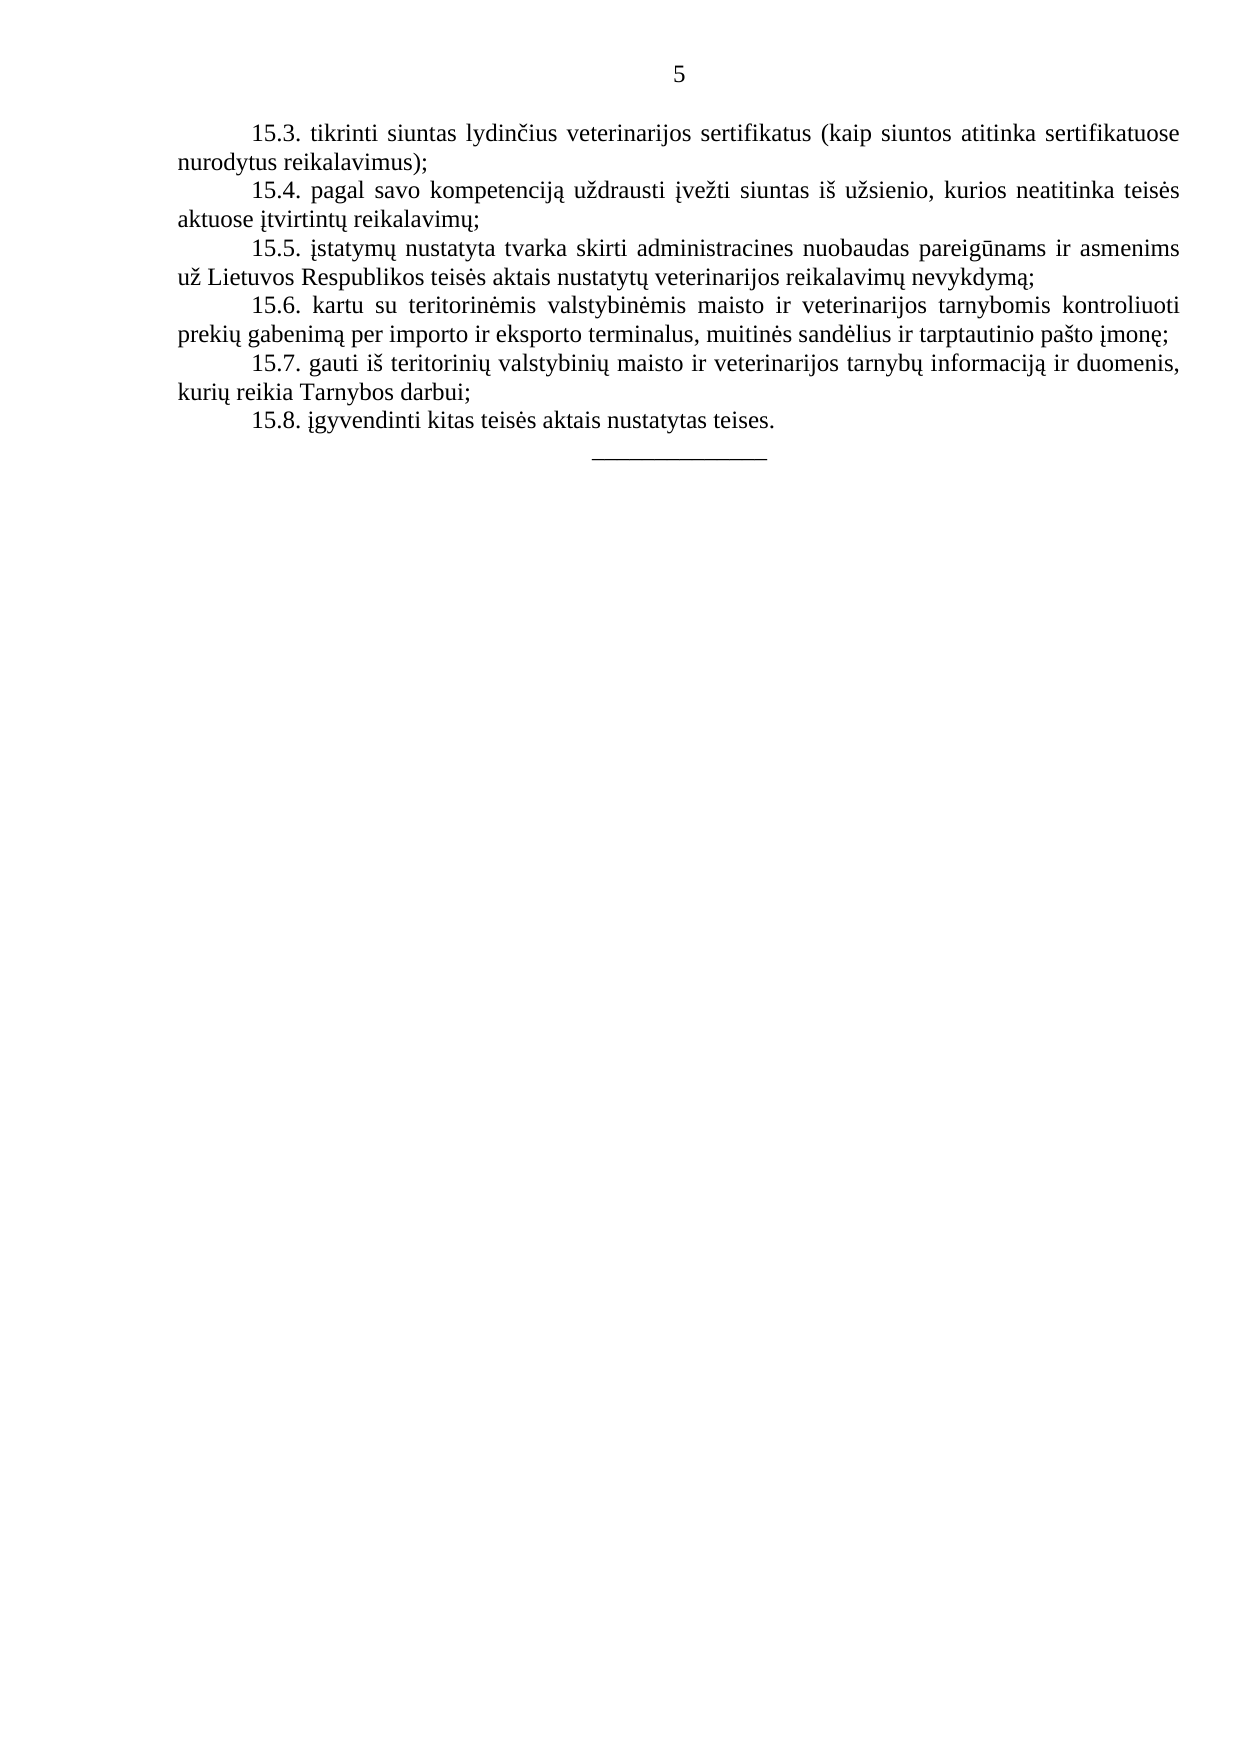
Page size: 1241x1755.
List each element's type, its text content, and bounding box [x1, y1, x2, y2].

text 15.4. pagal savo kompetenciją uždrausti įvežti siuntas iš užsienio, kurios neatitinka teisės aktuose įtvirtintų reikalavimų; [177, 176, 1181, 233]
text 15.8. įgyvendinti kitas teisės aktais nustatytas teises. [177, 406, 1181, 434]
text 15.6. kartu su teritorinėmis valstybinėmis maisto ir veterinarijos tarnybomis kontroliuoti prekių gabenimą per importo ir eksporto terminalus, muitinės sandėlius ir tarptautinio pašto įmonę; [177, 291, 1181, 348]
text 15.3. tikrinti siuntas lydinčius veterinarijos sertifikatus (kaip siuntos atitinka sertifikatuose nurodytus reikalavimus); [177, 118, 1181, 176]
text 15.7. gauti iš teritorinių valstybinių maisto ir veterinarijos tarnybų informaciją ir duomenis, kurių reikia Tarnybos darbui; [177, 348, 1181, 406]
text ______________ [177, 434, 1181, 463]
text 15.5. įstatymų nustatyta tvarka skirti administracines nuobaudas pareigūnams ir asmenims už Lietuvos Respublikos teisės aktais nustatytų veterinarijos reikalavimų nevykdymą; [177, 233, 1181, 291]
